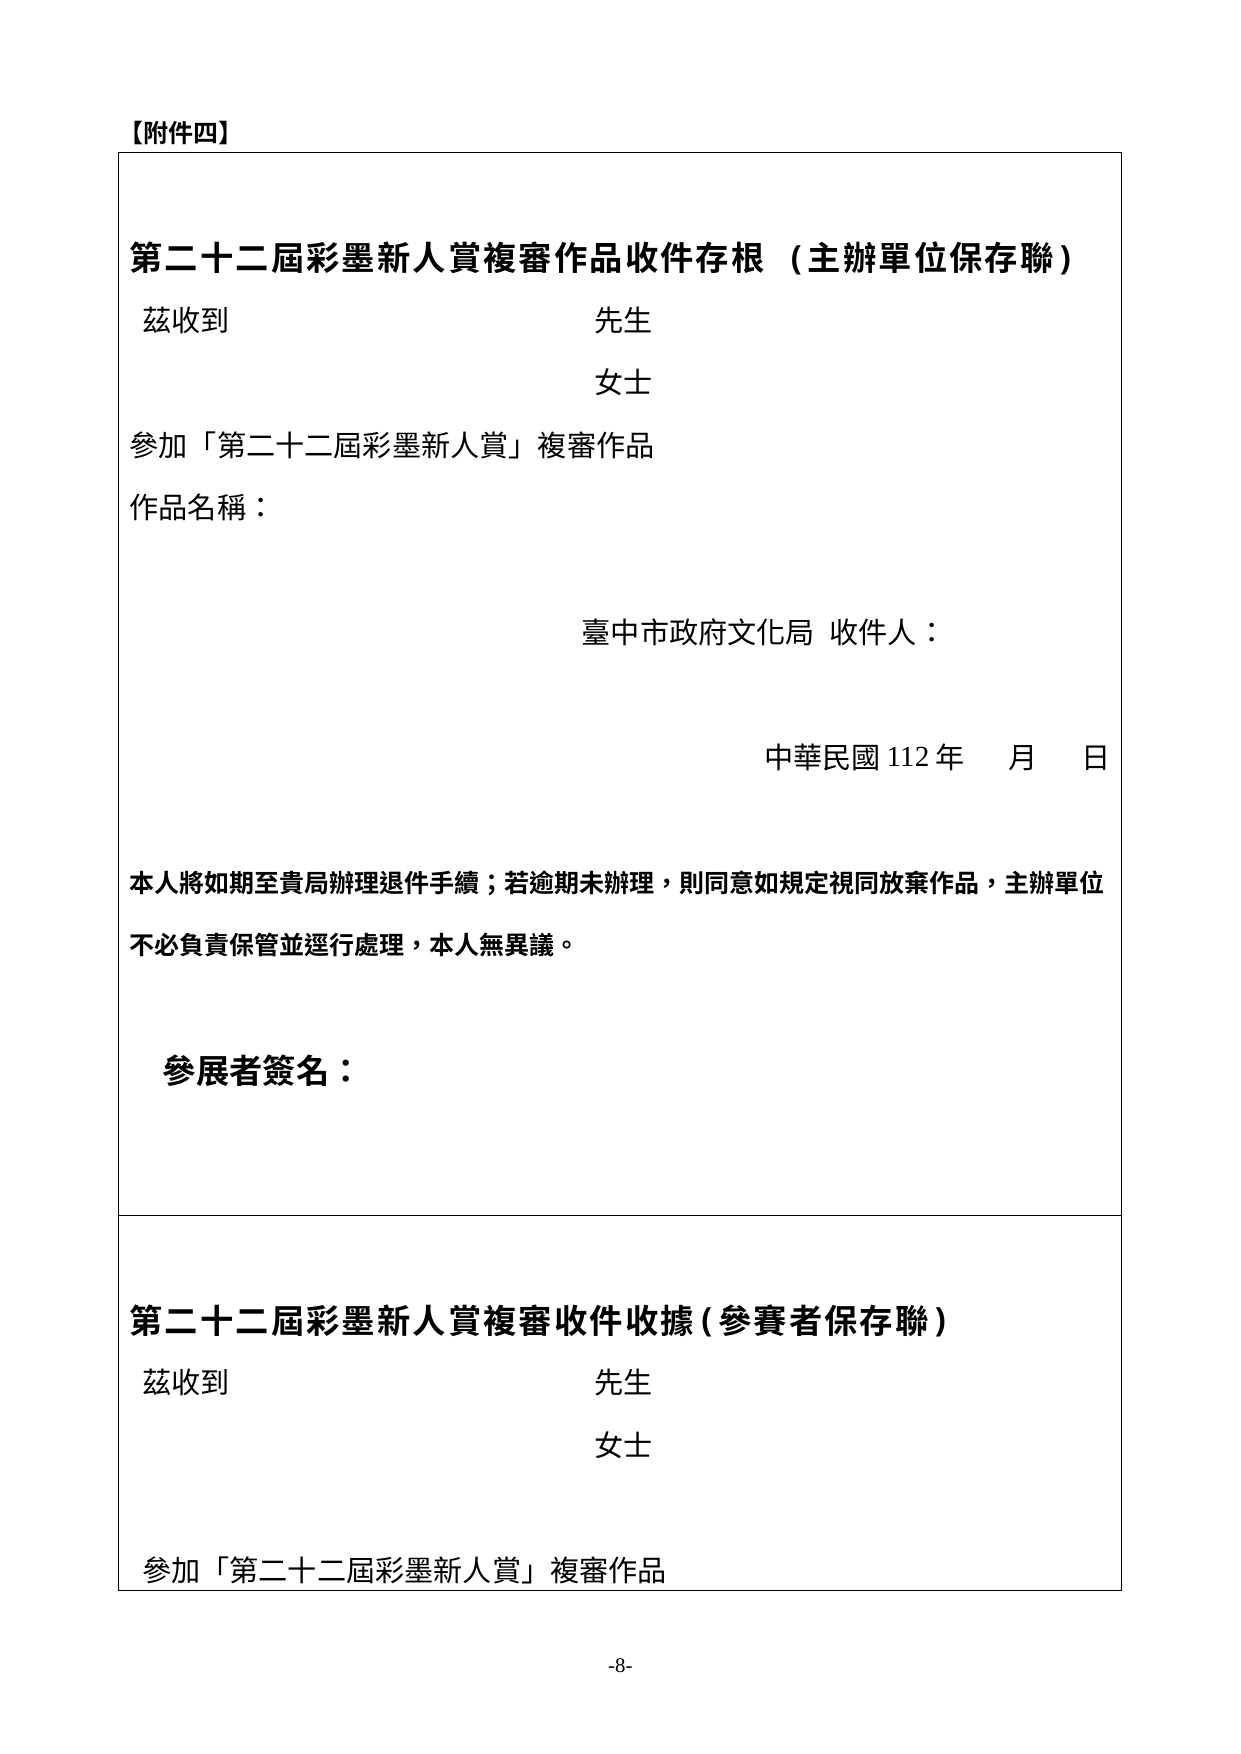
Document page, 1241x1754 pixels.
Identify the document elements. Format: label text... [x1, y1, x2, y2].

text 【附件四】 [118, 89, 1122, 152]
table_header 第二十二屆彩墨新人賞複審作品收件存根 (主辦單位保存聯) 茲收到 先生 女士 參加「第二十二屆彩墨新人賞」複審作品 作品名稱： 臺中市政府文化局 收件人： 中華民國112年 月 日 本人將如期至貴局辦理退件手續；若逾期未辦理，則同意如規定視同放棄作品，主辦單位不必負責保管並逕行處理，本人無異議。 參展者簽名： [119, 153, 1121, 1214]
table_cell 第二十二屆彩墨新人賞複審收件收據(參賽者保存聯) 茲收到 先生 女士 參加「第二十二屆彩墨新人賞」複審作品 [119, 1216, 1121, 1589]
